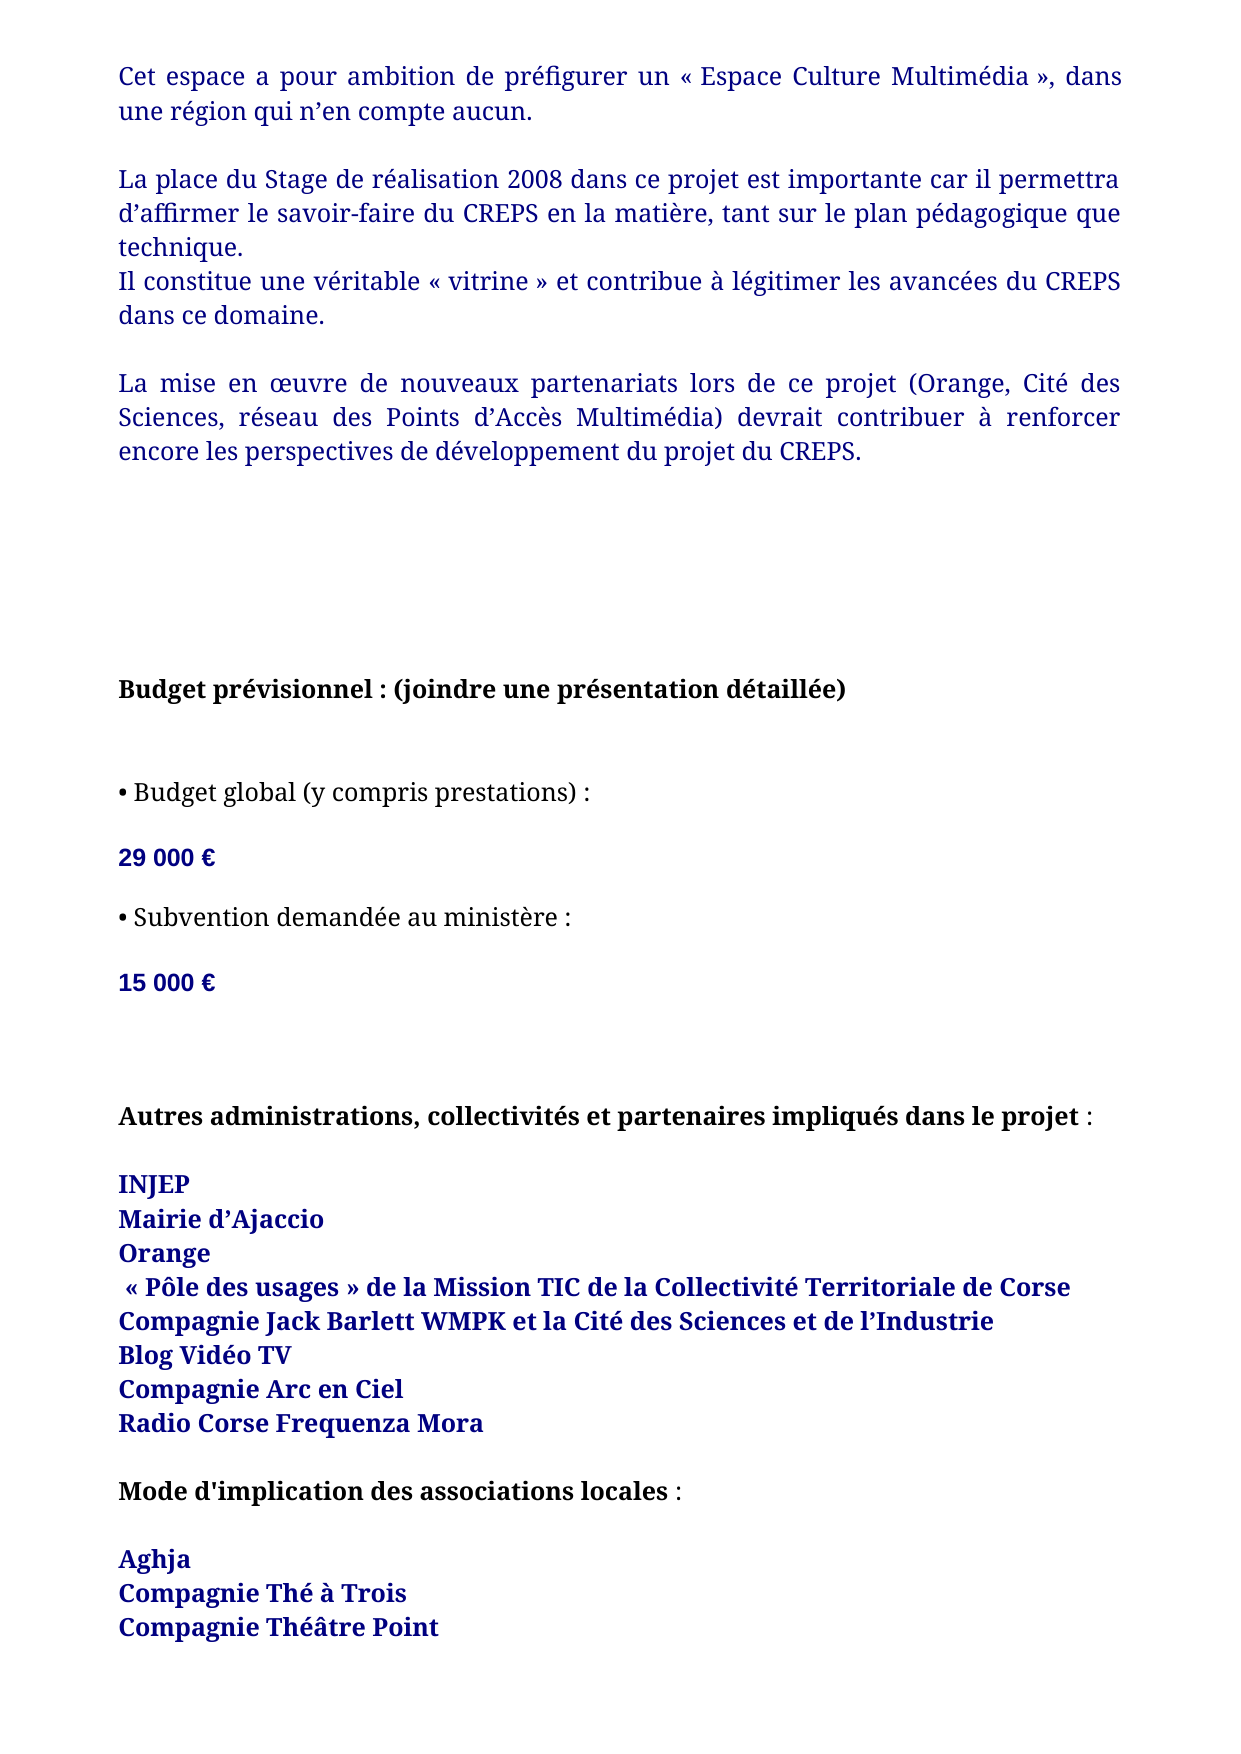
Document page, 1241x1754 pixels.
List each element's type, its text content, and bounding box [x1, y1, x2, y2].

text 15 000 € [118, 968, 1122, 997]
text • Budget global (y compris prestations) : [118, 774, 1122, 808]
text Mode d'implication des associations locales : [118, 1474, 1122, 1508]
text • Subvention demandée au ministère : [118, 900, 1122, 934]
text Mairie d’Ajaccio [118, 1201, 1122, 1235]
text Budget prévisionnel : (joindre une présentation détaillée) [118, 672, 1122, 706]
text La place du Stage de réalisation 2008 dans ce projet est importante car il permettra d’affirmer le savoir-faire du CREPS en la matière, tant sur le plan pédagogique que technique. [118, 161, 1122, 263]
text Compagnie Théâtre Point [118, 1610, 1122, 1644]
text Compagnie Jack Barlett WMPK et la Cité des Sciences et de l’Industrie [118, 1303, 1122, 1337]
text 29 000 € [118, 842, 1122, 871]
text Aghja [118, 1542, 1122, 1576]
text Cet espace a pour ambition de préfigurer un « Espace Culture Multimédia », dans une région qui n’en compte aucun. [118, 59, 1122, 127]
text Autres administrations, collectivités et partenaires impliqués dans le projet : [118, 1099, 1122, 1133]
text « Pôle des usages » de la Mission TIC de la Collectivité Territoriale de Corse [118, 1269, 1122, 1303]
text Compagnie Thé à Trois [118, 1576, 1122, 1610]
text INJEP [118, 1167, 1122, 1201]
text Orange [118, 1235, 1122, 1269]
text Blog Vidéo TV [118, 1337, 1122, 1372]
text La mise en œuvre de nouveaux partenariats lors de ce projet (Orange, Cité des Sciences, réseau des Points d’Accès Multimédia) devrait contribuer à renforcer encore les perspectives de développement du projet du CREPS. [118, 366, 1122, 468]
text Il constitue une véritable « vitrine » et contribue à légitimer les avancées du CREPS dans ce domaine. [118, 263, 1122, 332]
text Compagnie Arc en Ciel [118, 1372, 1122, 1406]
text Radio Corse Frequenza Mora [118, 1406, 1122, 1440]
